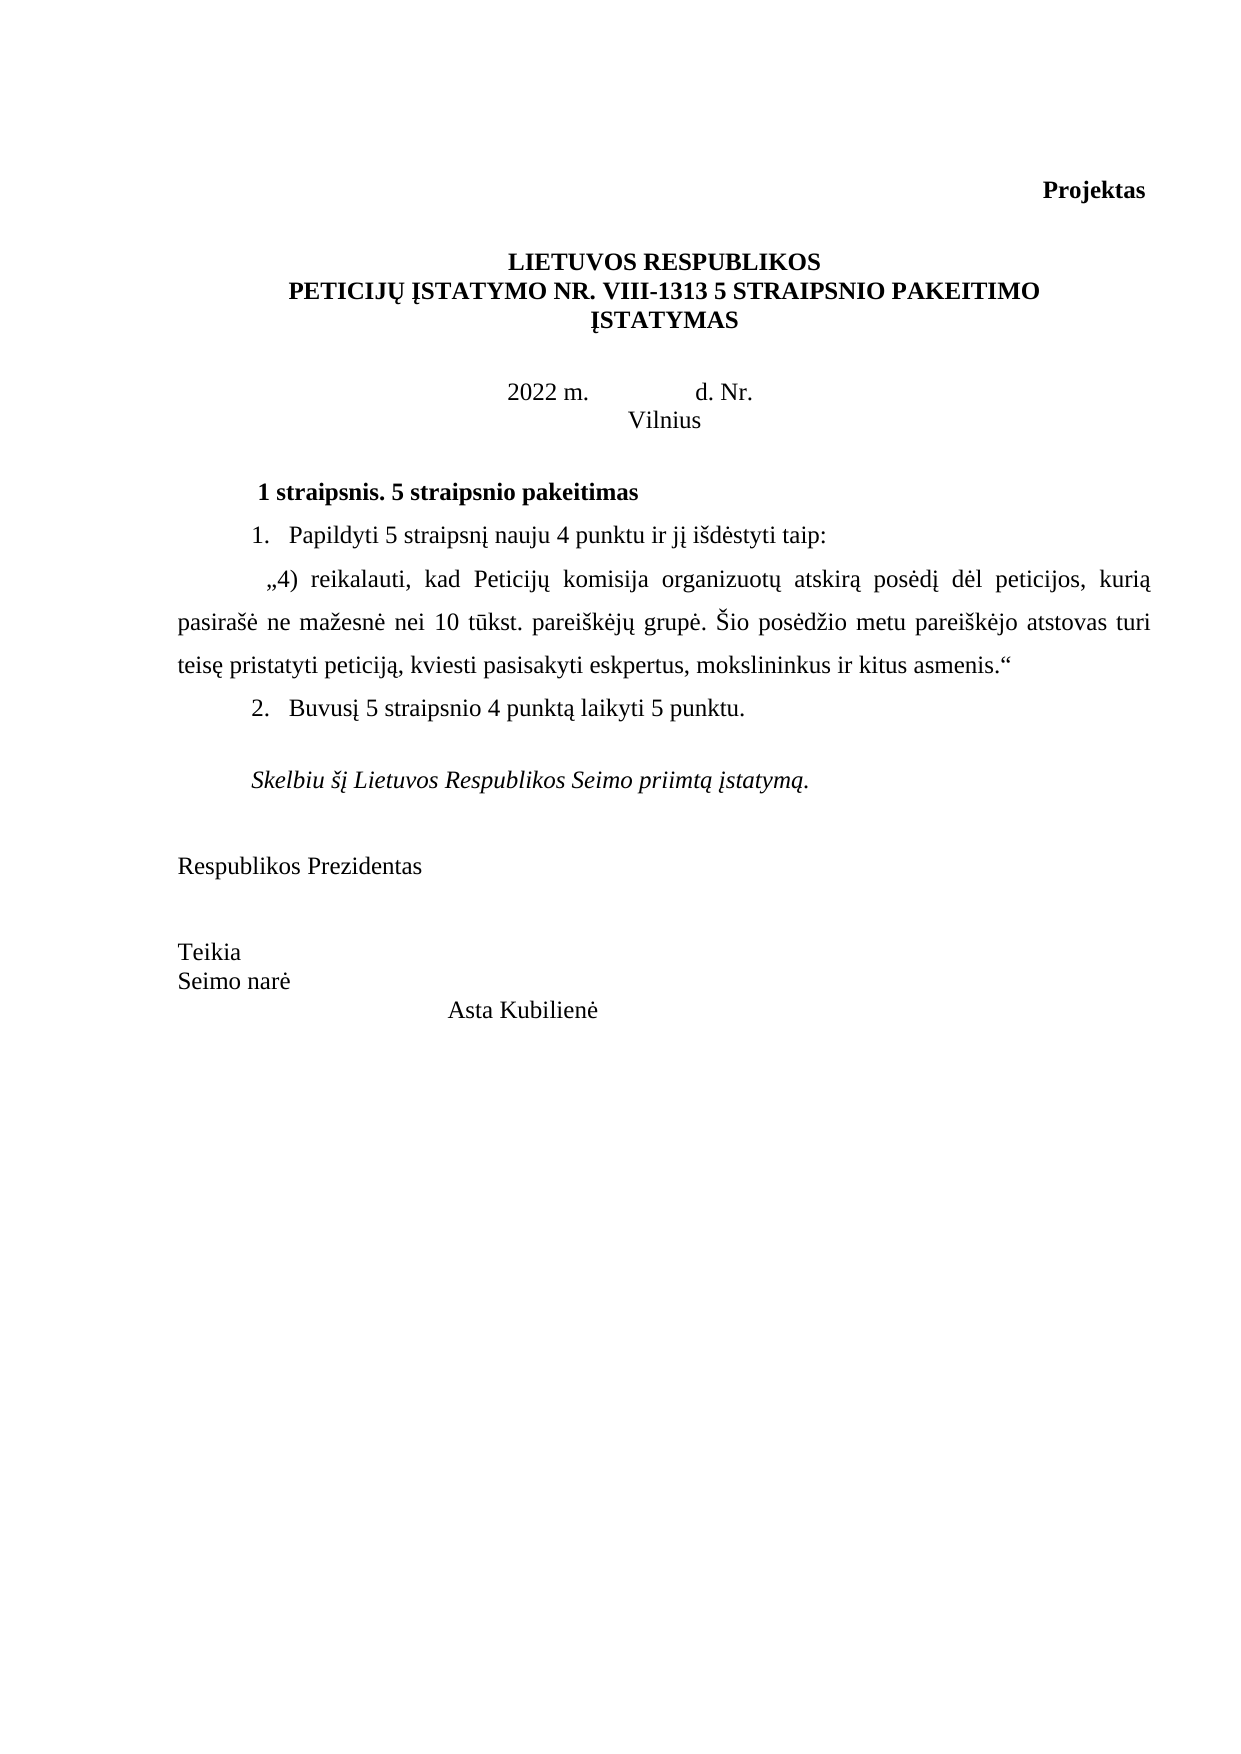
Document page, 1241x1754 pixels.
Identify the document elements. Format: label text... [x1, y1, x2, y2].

text 2022 m. d. Nr. [177, 377, 1152, 406]
text 1. Papildyti 5 straipsnį nauju 4 punktu ir jį išdėstyti taip: [251, 521, 1152, 549]
text „4) reikalauti, kad Peticijų komisija organizuotų atskirą posėdį dėl peticijos, kurią pasirašė ne mažesnė nei 10 tūkst. pareiškėjų grupė. Šio posėdžio metu pareiškėjo atstovas turi teisę pristatyti peticiją, kviesti pasisakyti eskpertus, mokslininkus ir kitus asmenis.“ [177, 564, 1152, 679]
text 1 straipsnis. 5 straipsnio pakeitimas [177, 477, 1152, 506]
text Respublikos Prezidentas [177, 851, 1152, 880]
text LIETUVOS RESPUBLIKOS [177, 247, 1152, 276]
text 2. Buvusį 5 straipsnio 4 punktą laikyti 5 punktu. [251, 693, 1152, 722]
text Seimo narė Asta Kubilienė [177, 966, 1152, 1024]
text ĮSTATYMAS [177, 305, 1152, 334]
text Skelbiu šį Lietuvos Respublikos Seimo priimtą įstatymą. [177, 765, 1152, 794]
text PETICIJŲ ĮSTATYMO NR. VIII-1313 5 STRAIPSNIo PAKEITIMO [177, 276, 1152, 305]
text Vilnius [177, 406, 1152, 434]
text Teikia [177, 937, 1152, 966]
text Projektas [812, 176, 1152, 204]
